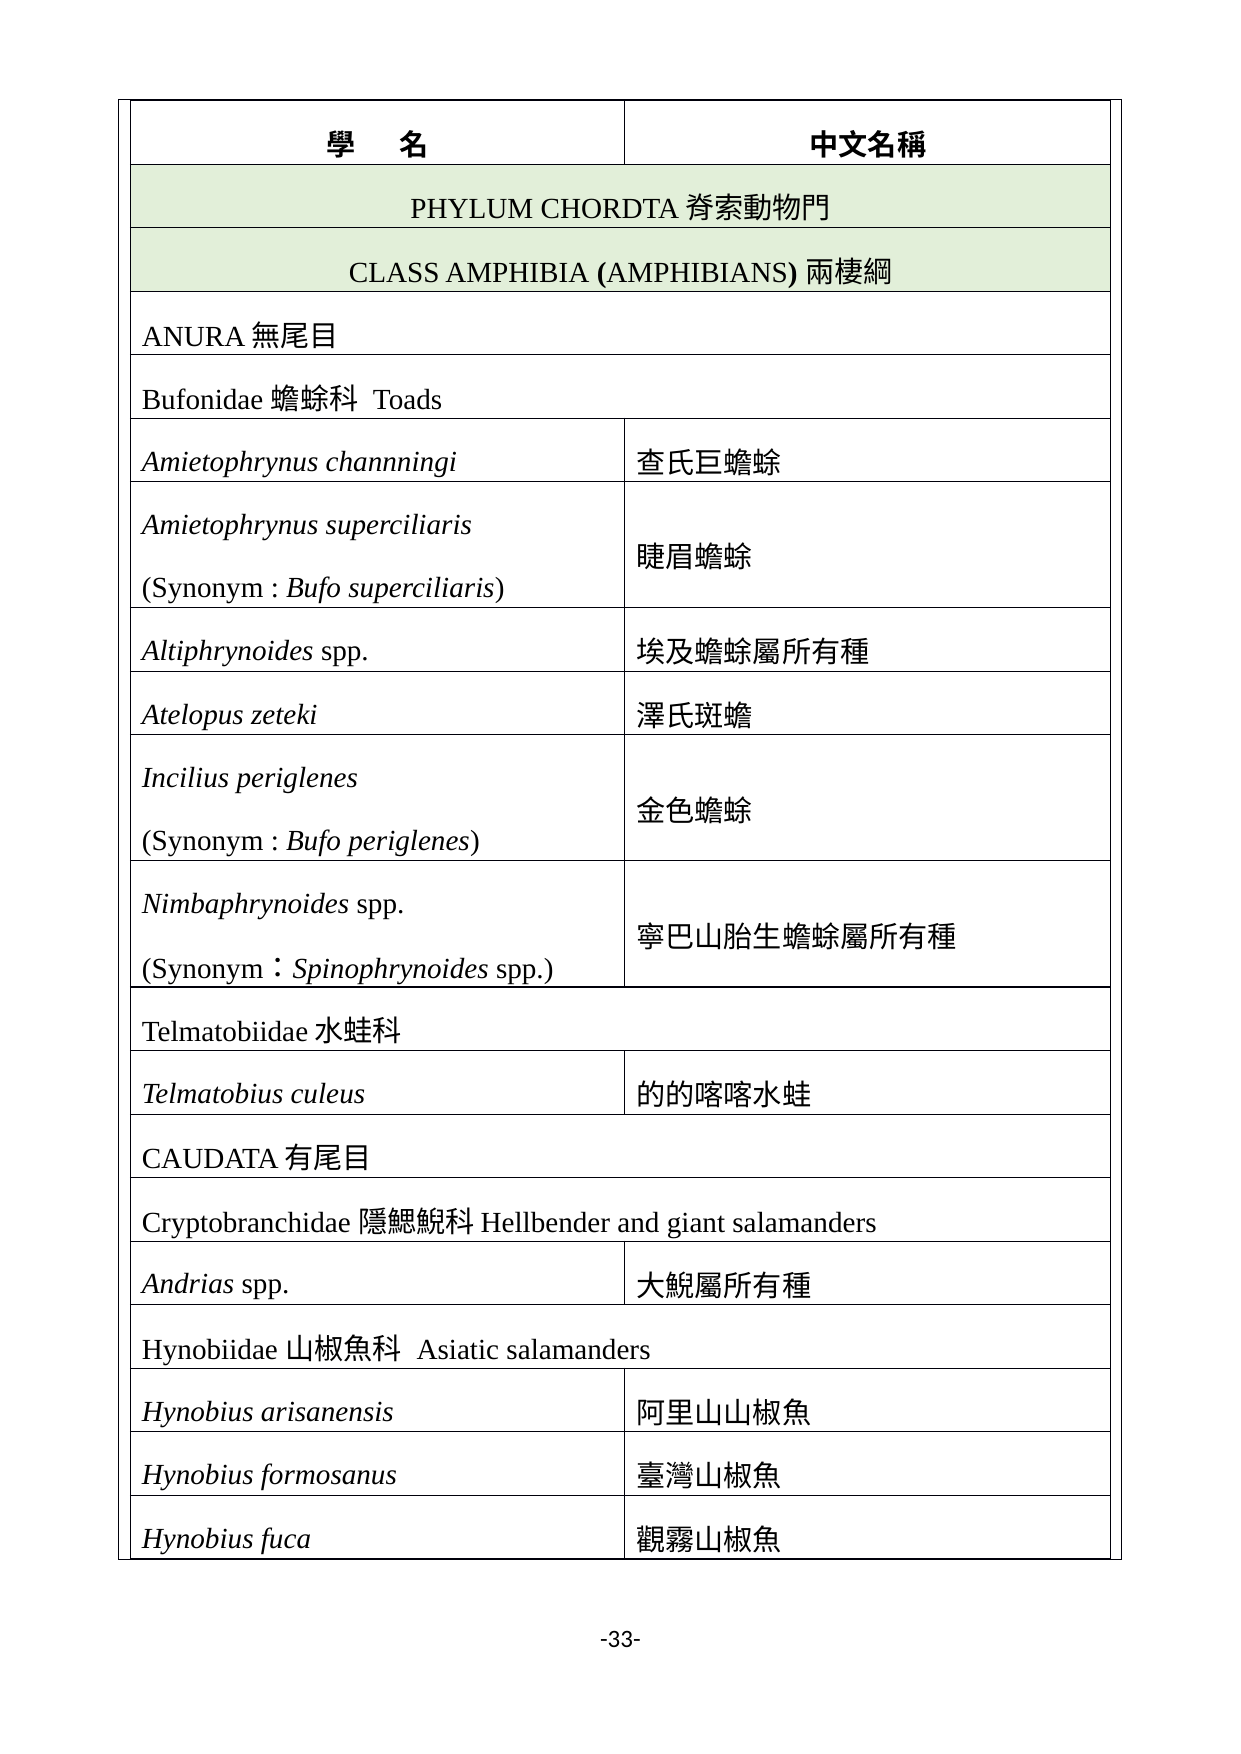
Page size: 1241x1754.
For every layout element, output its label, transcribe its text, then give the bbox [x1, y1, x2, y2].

table_cell 金色蟾蜍 [625, 735, 1110, 860]
table_cell 大鯢屬所有種 [625, 1242, 1110, 1304]
table_cell 臺灣山椒魚 [625, 1432, 1110, 1495]
table_cell 寧巴山胎生蟾蜍屬所有種 [625, 861, 1110, 986]
table_cell 睫眉蟾蜍 [625, 482, 1110, 607]
table_cell Nimbaphrynoides spp. (Synonym：Spinophrynoides spp.) [131, 861, 624, 986]
table_cell 阿里山山椒魚 [625, 1369, 1110, 1431]
table_cell CAUDATA 有尾目 [131, 1115, 1110, 1177]
table_cell Amietophrynus superciliaris (Synonym : Bufo superciliaris) [131, 482, 624, 607]
table_cell Incilius periglenes (Synonym : Bufo periglenes) [131, 735, 624, 860]
table_cell CLASS AMPHIBIA (AMPHIBIANS) 兩棲綱 [131, 228, 1110, 291]
table_cell 埃及蟾蜍屬所有種 [625, 608, 1110, 671]
table_cell Hynobius fuca [131, 1496, 624, 1558]
table_header 中文名稱 [625, 101, 1110, 163]
table_cell [119, 100, 130, 1559]
table_cell 觀霧山椒魚 [625, 1496, 1110, 1558]
table_cell PHYLUM CHORDTA 脊索動物門 [131, 165, 1110, 227]
table_cell Telmatobiidae水蛙科 [131, 988, 1110, 1050]
table_cell [1111, 100, 1121, 1559]
table_cell Telmatobius culeus [131, 1051, 624, 1113]
table_cell Cryptobranchidae 隱鰓鯢科Hellbender and giant salamanders [131, 1178, 1110, 1241]
table_cell 的的喀喀水蛙 [625, 1051, 1110, 1113]
table_cell Andrias spp. [131, 1242, 624, 1304]
table_header 學 名 [131, 101, 624, 163]
table_cell Amietophrynus channningi [131, 419, 624, 481]
table_cell Bufonidae 蟾蜍科 Toads [131, 355, 1110, 418]
table_cell Atelopus zeteki [131, 672, 624, 734]
table_cell Hynobius arisanensis [131, 1369, 624, 1431]
table_cell Hynobiidae 山椒魚科 Asiatic salamanders [131, 1305, 1110, 1368]
table_cell 查氏巨蟾蜍 [625, 419, 1110, 481]
table_cell ANURA 無尾目 [131, 292, 1110, 354]
table_cell 澤氏斑蟾 [625, 672, 1110, 734]
table_cell Altiphrynoides spp. [131, 608, 624, 671]
table_cell Hynobius formosanus [131, 1432, 624, 1495]
